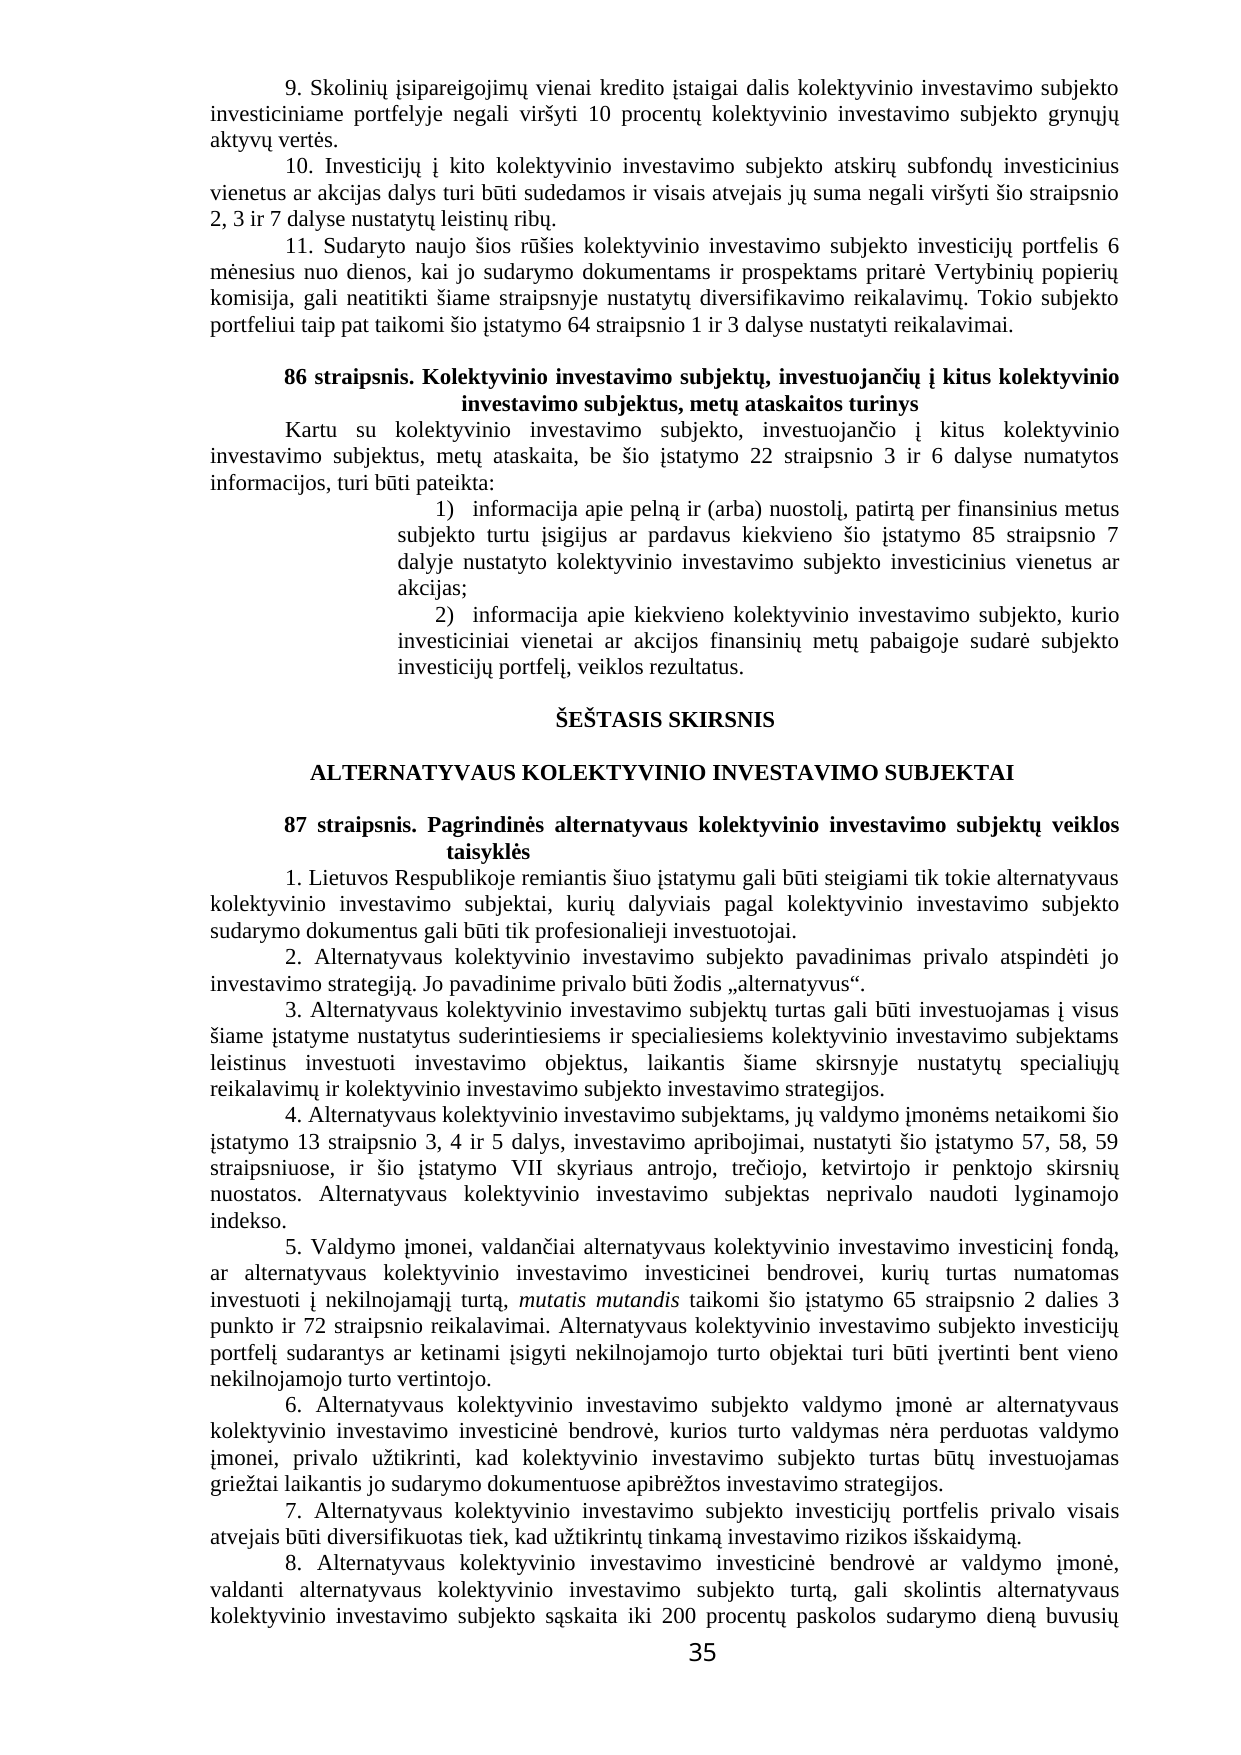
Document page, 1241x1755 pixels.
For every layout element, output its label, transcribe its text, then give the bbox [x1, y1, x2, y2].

text 7. Alternatyvaus kolektyvinio investavimo subjekto investicijų portfelis privalo visais atvejais būti diversifikuotas tiek, kad užtikrintų tinkamą investavimo rizikos išskaidymą. [210, 1497, 1120, 1549]
text 10. Investicijų į kito kolektyvinio investavimo subjekto atskirų subfondų investicinius vienetus ar akcijas dalys turi būti sudedamos ir visais atvejais jų suma negali viršyti šio straipsnio 2, 3 ir 7 dalyse nustatytų leistinų ribų. [210, 153, 1120, 232]
list informacija apie kiekvieno kolektyvinio investavimo subjekto, kurio investiciniai vienetai ar akcijos finansinių metų pabaigoje sudarė subjekto investicijų portfelį, veiklos rezultatus. [360, 601, 1120, 680]
text 3. Alternatyvaus kolektyvinio investavimo subjektų turtas gali būti investuojamas į visus šiame įstatyme nustatytus suderintiesiems ir specialiesiems kolektyvinio investavimo subjektams leistinus investuoti investavimo objektus, laikantis šiame skirsnyje nustatytų specialiųjų reikalavimų ir kolektyvinio investavimo subjekto investavimo strategijos. [210, 996, 1120, 1101]
text 8. Alternatyvaus kolektyvinio investavimo investicinė bendrovė ar valdymo įmonė, valdanti alternatyvaus kolektyvinio investavimo subjekto turtą, gali skolintis alternatyvaus kolektyvinio investavimo subjekto sąskaita iki 200 procentų paskolos sudarymo dieną buvusių [210, 1549, 1120, 1628]
text 11. Sudaryto naujo šios rūšies kolektyvinio investavimo subjekto investicijų portfelis 6 mėnesius nuo dienos, kai jo sudarymo dokumentams ir prospektams pritarė Vertybinių popierių komisija, gali neatitikti šiame straipsnyje nustatytų diversifikavimo reikalavimų. Tokio subjekto portfeliui taip pat taikomi šio įstatymo 64 straipsnio 1 ir 3 dalyse nustatyti reikalavimai. [210, 232, 1120, 337]
text ŠEŠTASIS SKIRSNIS [210, 706, 1120, 732]
text 6. Alternatyvaus kolektyvinio investavimo subjekto valdymo įmonė ar alternatyvaus kolektyvinio investavimo investicinė bendrovė, kurios turto valdymas nėra perduotas valdymo įmonei, privalo užtikrinti, kad kolektyvinio investavimo subjekto turtas būtų investuojamas griežtai laikantis jo sudarymo dokumentuose apibrėžtos investavimo strategijos. [210, 1391, 1120, 1497]
text 9. Skolinių įsipareigojimų vienai kredito įstaigai dalis kolektyvinio investavimo subjekto investiciniame portfelyje negali viršyti 10 procentų kolektyvinio investavimo subjekto grynųjų aktyvų vertės. [210, 73, 1120, 153]
text 2. Alternatyvaus kolektyvinio investavimo subjekto pavadinimas privalo atspindėti jo investavimo strategiją. Jo pavadinime privalo būti žodis „alternatyvus“. [210, 943, 1120, 996]
text 1. Lietuvos Respublikoje remiantis šiuo įstatymu gali būti steigiami tik tokie alternatyvaus kolektyvinio investavimo subjektai, kurių dalyviais pagal kolektyvinio investavimo subjekto sudarymo dokumentus gali būti tik profesionalieji investuotojai. [210, 864, 1120, 943]
text 4. Alternatyvaus kolektyvinio investavimo subjektams, jų valdymo įmonėms netaikomi šio įstatymo 13 straipsnio 3, 4 ir 5 dalys, investavimo apribojimai, nustatyti šio įstatymo 57, 58, 59 straipsniuose, ir šio įstatymo VII skyriaus antrojo, trečiojo, ketvirtojo ir penktojo skirsnių nuostatos. Alternatyvaus kolektyvinio investavimo subjektas neprivalo naudoti lyginamojo indekso. [210, 1101, 1120, 1233]
list informacija apie pelną ir (arba) nuostolį, patirtą per finansinius metus subjekto turtu įsigijus ar pardavus kiekvieno šio įstatymo 85 straipsnio 7 dalyje nustatyto kolektyvinio investavimo subjekto investicinius vienetus ar akcijas; [360, 495, 1120, 601]
text ALTERNATYVAUS KOLEKTYVINIO INVESTAVIMO SUBJEKTAI [210, 759, 1120, 785]
text 86 straipsnis. Kolektyvinio investavimo subjektų, investuojančių į kitus kolektyvinio investavimo subjektus, metų ataskaitos turinys [284, 363, 1120, 416]
text 87 straipsnis. Pagrindinės alternatyvaus kolektyvinio investavimo subjektų veiklos taisyklės [284, 811, 1120, 864]
text Kartu su kolektyvinio investavimo subjekto, investuojančio į kitus kolektyvinio investavimo subjektus, metų ataskaita, be šio įstatymo 22 straipsnio 3 ir 6 dalyse numatytos informacijos, turi būti pateikta: [210, 416, 1120, 495]
text 5. Valdymo įmonei, valdančiai alternatyvaus kolektyvinio investavimo investicinį fondą, ar alternatyvaus kolektyvinio investavimo investicinei bendrovei, kurių turtas numatomas investuoti į nekilnojamąjį turtą, mutatis mutandis taikomi šio įstatymo 65 straipsnio 2 dalies 3 punkto ir 72 straipsnio reikalavimai. Alternatyvaus kolektyvinio investavimo subjekto investicijų portfelį sudarantys ar ketinami įsigyti nekilnojamojo turto objektai turi būti įvertinti bent vieno nekilnojamojo turto vertintojo. [210, 1233, 1120, 1391]
